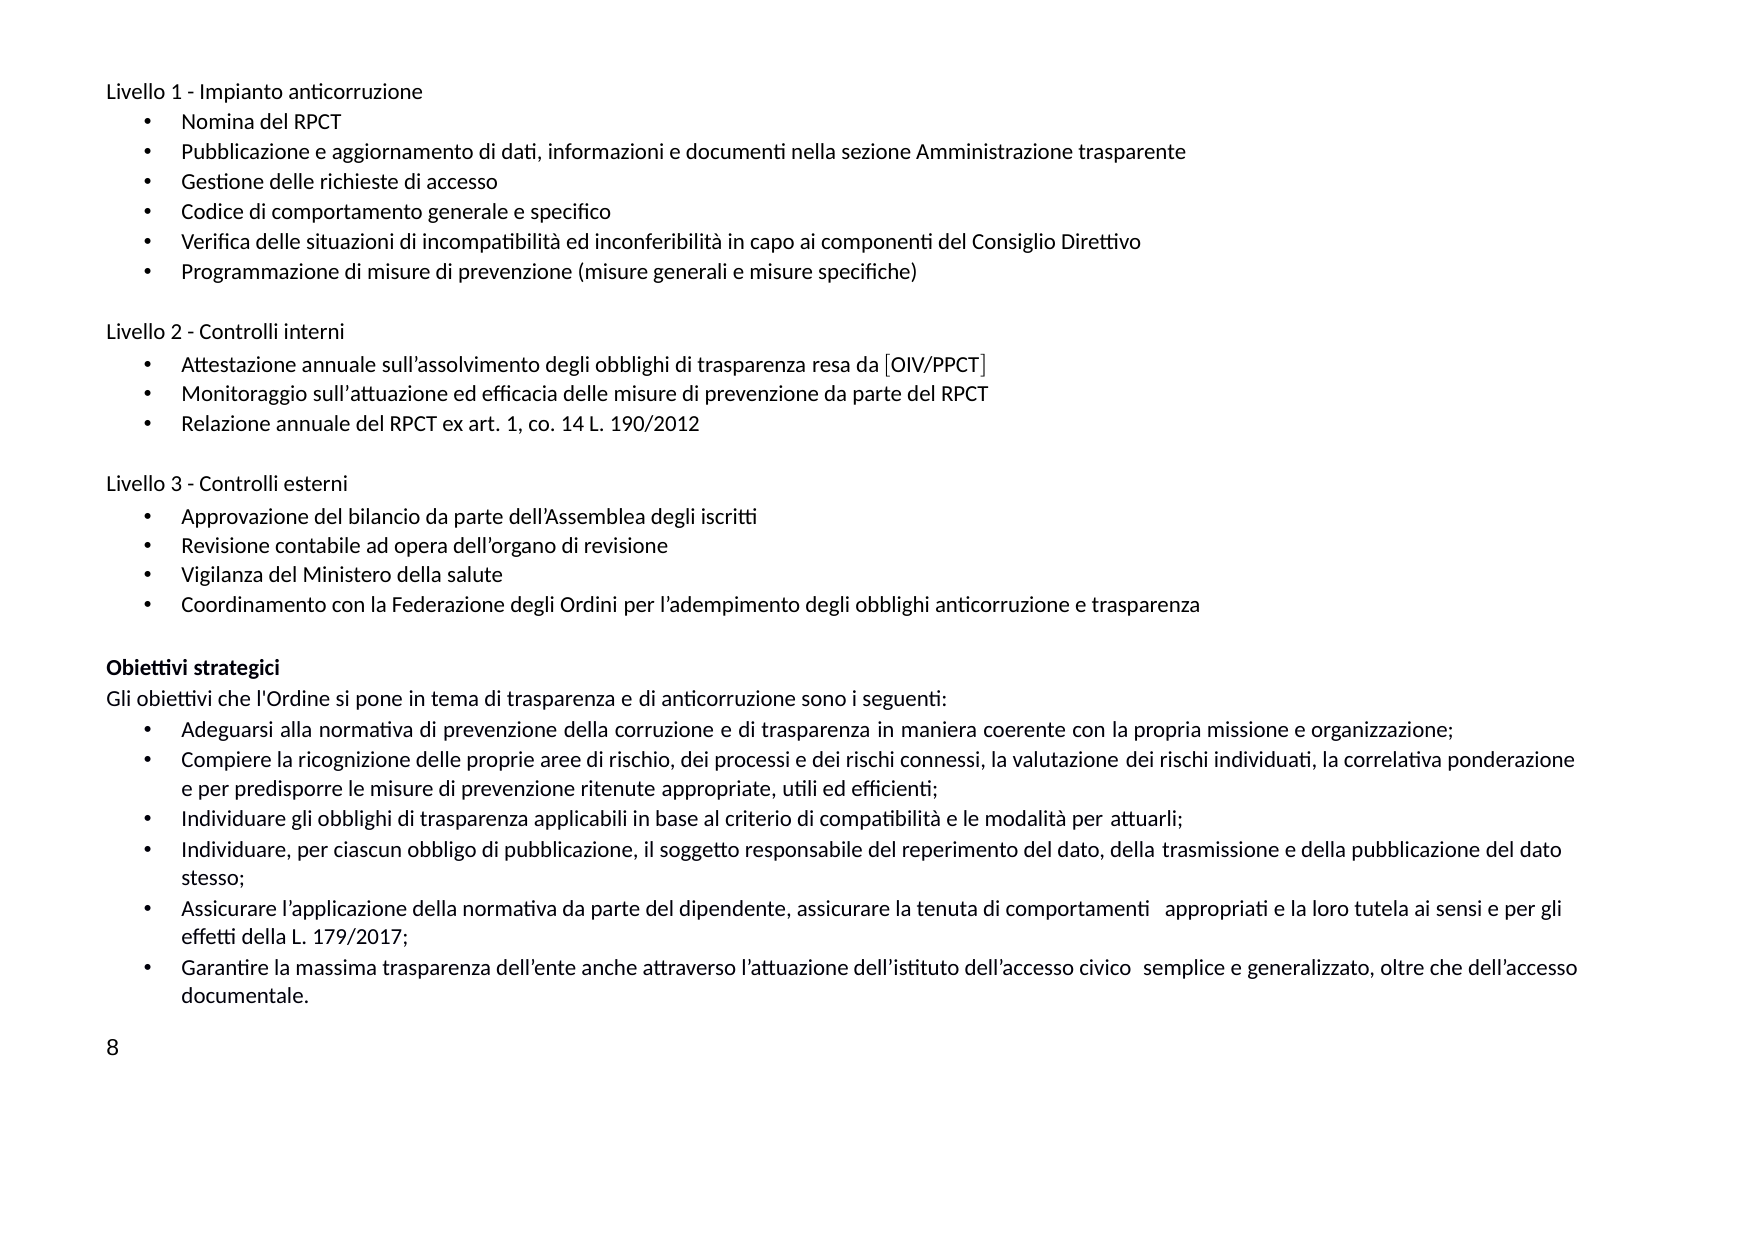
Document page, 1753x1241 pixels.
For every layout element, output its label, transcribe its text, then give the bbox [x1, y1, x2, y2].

list Adeguarsi alla normativa di prevenzione della corruzione e di trasparenza in maniera coerente con la propria missione e organizzazione; [144, 715, 1579, 743]
text Livello 3 - Controlli esterni [106, 469, 1564, 497]
list Coordinamento con la Federazione degli Ordini per l’adempimento degli obblighi anticorruzione e trasparenza [144, 590, 1579, 618]
list Compiere la ricognizione delle proprie aree di rischio, dei processi e dei rischi connessi, la valutazione dei rischi individuati, la correlativa ponderazione e per predisporre le misure di prevenzione ritenute appropriate, utili ed efficienti; [144, 746, 1579, 802]
list Garantire la massima trasparenza dell’ente anche attraverso l’attuazione dell’istituto dell’accesso civico semplice e generalizzato, oltre che dell’accesso documentale. [144, 953, 1579, 1009]
text Gli obiettivi che l'Ordine si pone in tema di trasparenza e di anticorruzione sono i seguenti: [106, 684, 1564, 712]
list Monitoraggio sull’attuazione ed efficacia delle misure di prevenzione da parte del RPCT [144, 379, 1579, 407]
list Assicurare l’applicazione della normativa da parte del dipendente, assicurare la tenuta di comportamenti appropriati e la loro tutela ai sensi e per gli effetti della L. 179/2017; [144, 894, 1579, 951]
list Nomina del RPCT [144, 107, 1579, 135]
text Livello 2 - Controlli interni [106, 317, 1564, 345]
list Approvazione del bilancio da parte dell’Assemblea degli iscritti [144, 502, 1579, 530]
list Codice di comportamento generale e specifico [144, 197, 1579, 225]
list Attestazione annuale sull’assolvimento degli obblighi di trasparenza resa da OIV/PPCT [144, 350, 1579, 378]
list Individuare, per ciascun obbligo di pubblicazione, il soggetto responsabile del reperimento del dato, della trasmissione e della pubblicazione del dato stesso; [144, 836, 1579, 892]
list Pubblicazione e aggiornamento di dati, informazioni e documenti nella sezione Amministrazione trasparente [144, 137, 1579, 165]
list Revisione contabile ad opera dell’organo di revisione [144, 531, 1579, 559]
list Vigilanza del Ministero della salute [144, 560, 1579, 588]
list Relazione annuale del RPCT ex art. 1, co. 14 L. 190/2012 [144, 409, 1579, 437]
list Programmazione di misure di prevenzione (misure generali e misure specifiche) [144, 257, 1579, 285]
text Livello 1 - Impianto anticorruzione [106, 77, 1564, 105]
list Individuare gli obblighi di trasparenza applicabili in base al criterio di compatibilità e le modalità per attuarli; [144, 804, 1579, 833]
text Obiettivi strategici [106, 653, 1564, 681]
list Gestione delle richieste di accesso [144, 167, 1579, 195]
list Verifica delle situazioni di incompatibilità ed inconferibilità in capo ai componenti del Consiglio Direttivo [144, 227, 1579, 255]
